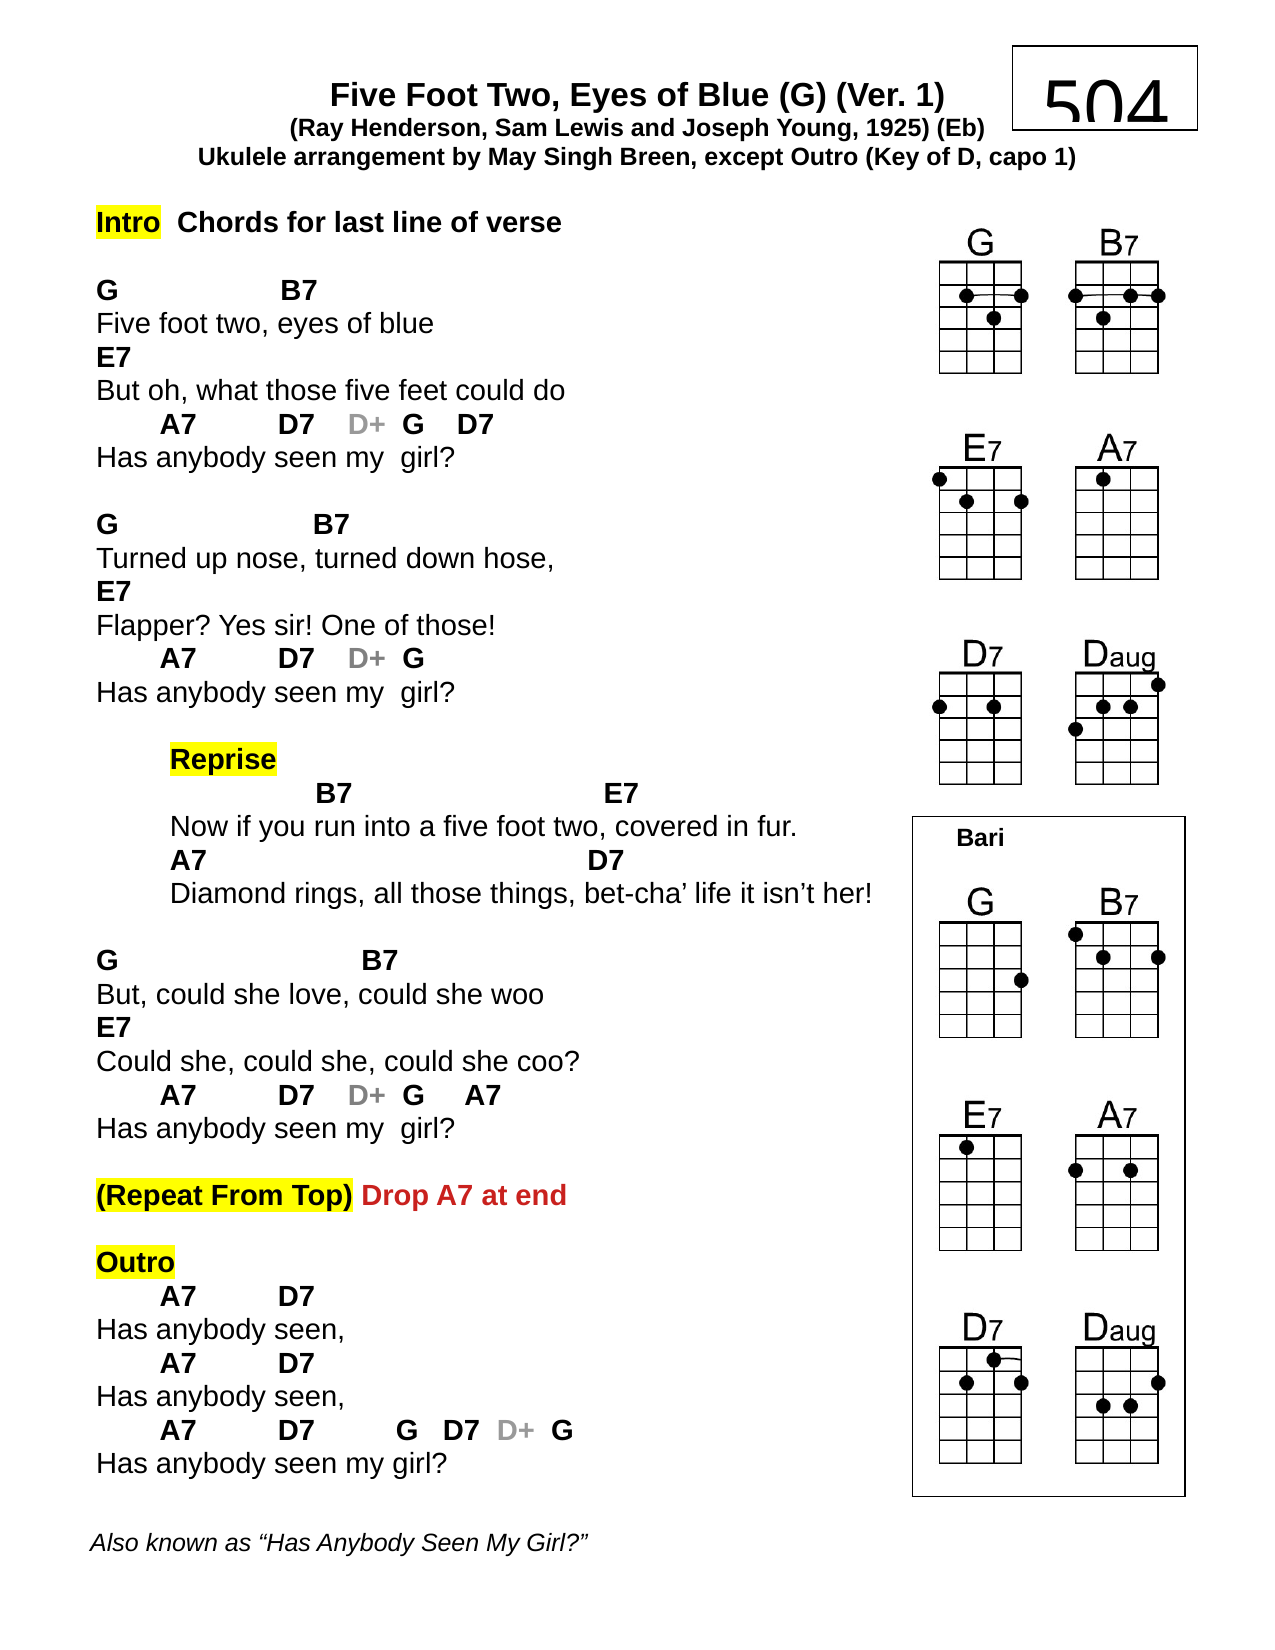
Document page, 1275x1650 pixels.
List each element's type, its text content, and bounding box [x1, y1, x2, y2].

picture [917, 411, 1043, 601]
picture [917, 205, 1043, 395]
picture [917, 863, 1043, 1060]
table_cell [913, 858, 1048, 1070]
picture [1053, 411, 1180, 601]
text Also known as “Has Anybody Seen My Girl?” [90, 1528, 1185, 1556]
picture [917, 616, 1043, 806]
picture [917, 1076, 1043, 1273]
picture [1053, 1288, 1180, 1486]
picture [1053, 1076, 1180, 1273]
table_cell [1049, 1283, 1184, 1496]
table_cell [912, 405, 1048, 611]
table_header [912, 200, 1048, 405]
table_cell [912, 611, 1048, 816]
table_header Intro Chords for last line of verse G B7 Five foot two, eyes of blue E7 But oh, what those five feet could do A7 D7 D+ G D7 Has anybody seen my girl? G B7 Turned up nose, turned down hose, E7 Flapper? Yes sir! One of those! A7 D7 D+ G Has anybody seen my girl? Reprise B7 E7 Now if you run into a five foot two, covered in fur. A7 D7 Diamond rings, all those things, bet-cha’ life it isn’t her! G B7 But, could she love, could she woo E7 Could she, could she, could she coo? A7 D7 D+ G A7 Has anybody seen my girl? (Repeat From Top) Drop A7 at end Outro A7 D7 Has anybody seen, A7 D7 Has anybody seen, A7 D7 G D7 D+ G Has anybody seen my girl? [90, 200, 912, 1513]
table_cell [912, 1497, 1048, 1513]
table_cell [1049, 611, 1185, 816]
picture [917, 1288, 1043, 1486]
table_cell [913, 1283, 1048, 1496]
text (Ray Henderson, Sam Lewis and Joseph Young, 1925) (Eb) [90, 113, 1185, 142]
table_cell [1049, 1070, 1184, 1283]
table_cell [1049, 817, 1184, 857]
table_header [1049, 200, 1185, 405]
picture [1053, 205, 1180, 395]
picture [1053, 616, 1180, 806]
text Ukulele arrangement by May Singh Breen, except Outro (Key of D, capo 1) [90, 142, 1185, 171]
table_cell [1049, 1497, 1185, 1513]
text 504 [1028, 54, 1182, 122]
table_cell [913, 1070, 1048, 1283]
text [1013, 47, 1197, 129]
text Five Foot Two, Eyes of Blue (G) (Ver. 1) [90, 75, 1012, 113]
table_cell Bari [913, 817, 1048, 857]
picture [1053, 863, 1180, 1060]
table_cell [1049, 858, 1184, 1070]
table_cell [1049, 405, 1185, 611]
